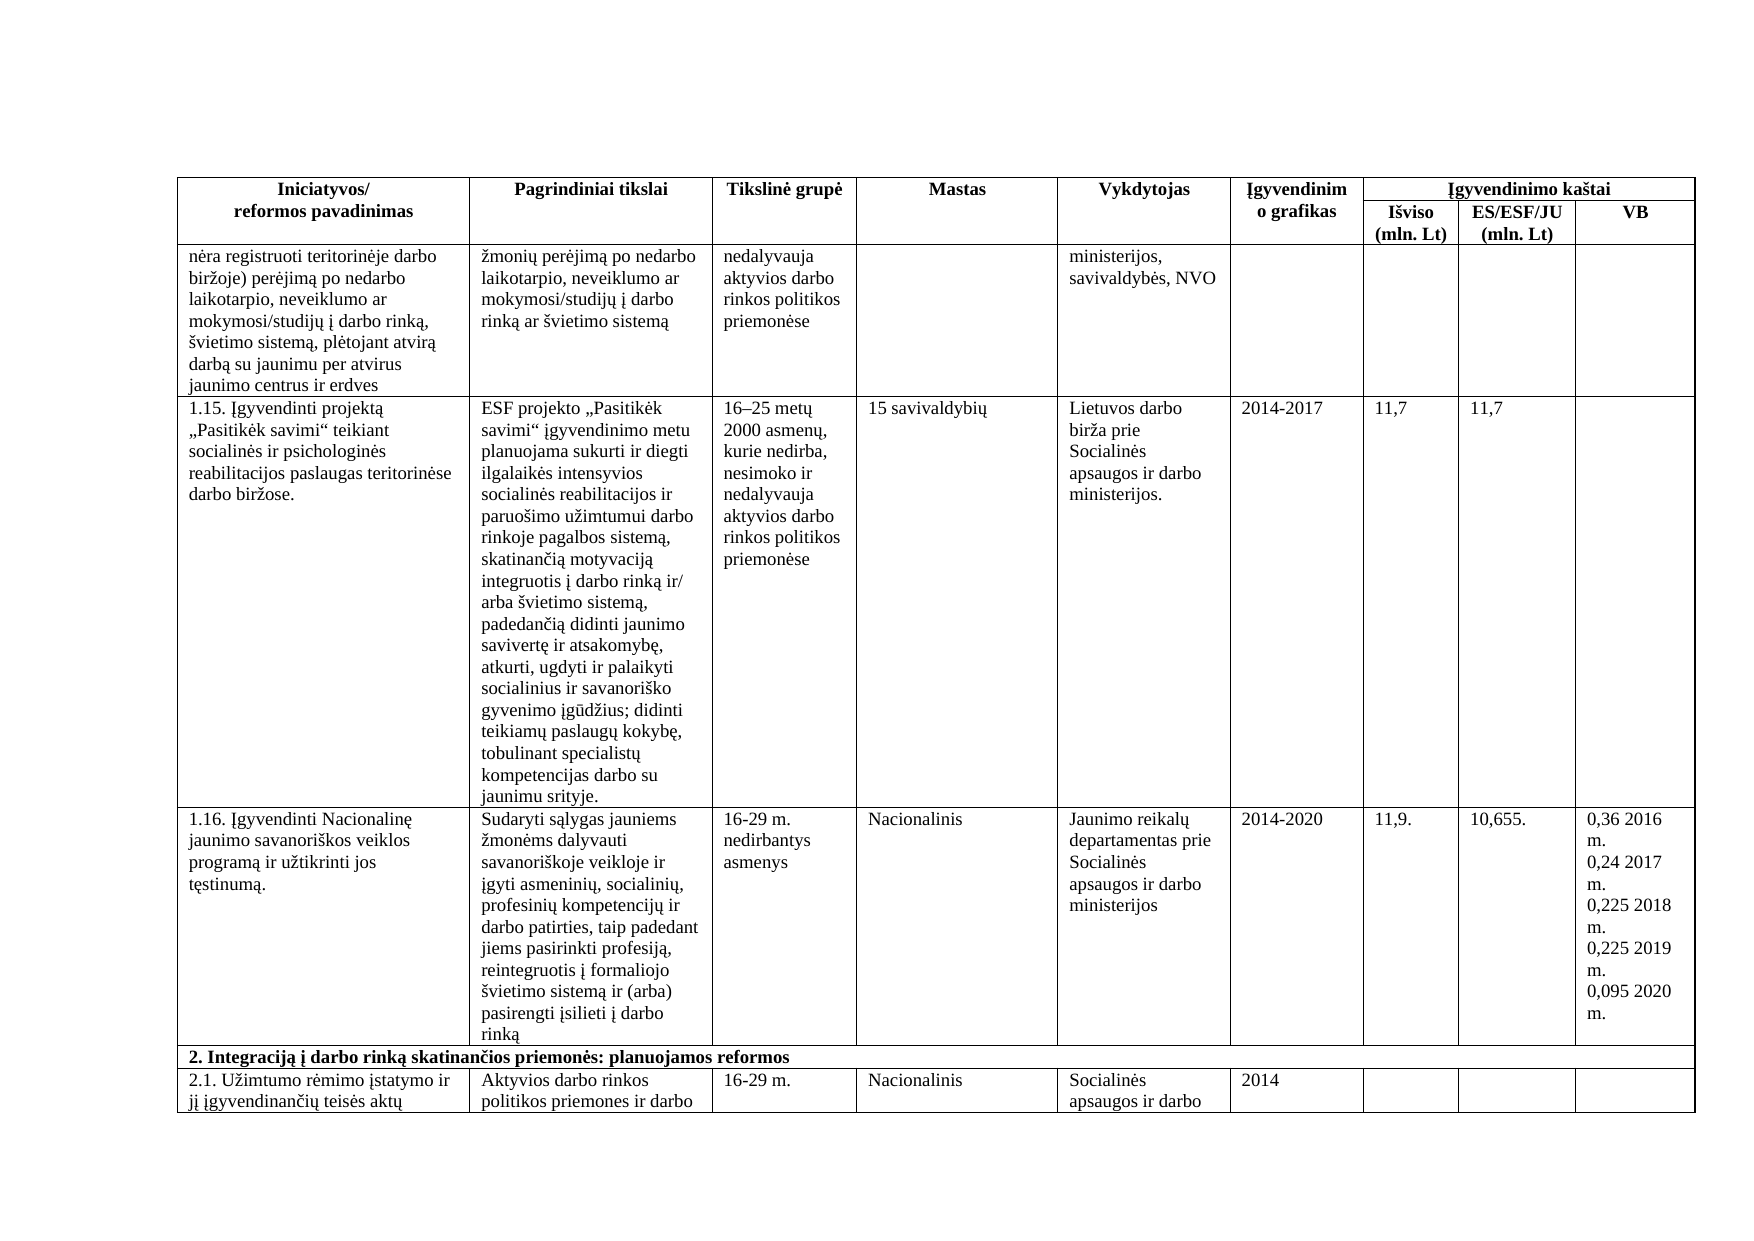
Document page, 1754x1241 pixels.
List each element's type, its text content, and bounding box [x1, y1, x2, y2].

table_cell 1.16. Įgyvendinti Nacionalinę jaunimo savanoriškos veiklos programą ir užtikrinti jos tęstinumą. [178, 808, 469, 1045]
table_header Pagrindiniai tikslai [470, 178, 712, 244]
table_cell 15 savivaldybių [857, 397, 1057, 807]
table_cell Nacionalinis [857, 808, 1057, 1045]
table_header Vykdytojas [1058, 178, 1230, 244]
table_header Įgyvendinimo grafikas [1231, 178, 1363, 244]
table_header Mastas [857, 178, 1057, 244]
table_cell žmonių perėjimą po nedarbo laikotarpio, neveiklumo ar mokymosi/studijų į darbo rinką ar švietimo sistemą [470, 245, 712, 396]
table_cell 2.1. Užimtumo rėmimo įstatymo ir jį įgyvendinančių teisės aktų [178, 1069, 469, 1112]
table_cell [1364, 245, 1458, 396]
table_cell Socialinės apsaugos ir darbo [1058, 1069, 1230, 1112]
table_cell [1459, 1069, 1575, 1112]
table_cell Nacionalinis [857, 1069, 1057, 1112]
table_cell nėra registruoti teritorinėje darbo biržoje) perėjimą po nedarbo laikotarpio, neveiklumo ar mokymosi/studijų į darbo rinką, švietimo sistemą, plėtojant atvirą darbą su jaunimu per atvirus jaunimo centrus ir erdves [178, 245, 469, 396]
table_cell [857, 245, 1057, 396]
table_cell 2. Integraciją į darbo rinką skatinančios priemonės: planuojamos reformos [178, 1046, 1694, 1067]
table_cell 11,9. [1364, 808, 1458, 1045]
table_cell VB [1576, 201, 1694, 244]
table_cell 2014 [1231, 1069, 1363, 1112]
table_cell 16–25 metų 2000 asmenų, kurie nedirba, nesimoko ir nedalyvauja aktyvios darbo rinkos politikos priemonėse [713, 397, 856, 807]
table_cell 0,36 2016 m. 0,24 2017 m. 0,225 2018 m. 0,225 2019 m. 0,095 2020 m. [1576, 808, 1694, 1045]
table_cell Lietuvos darbo birža prie Socialinės apsaugos ir darbo ministerijos. [1058, 397, 1230, 807]
table_cell 2014-2017 [1231, 397, 1363, 807]
table_cell nedalyvauja aktyvios darbo rinkos politikos priemonėse [713, 245, 856, 396]
table_cell Jaunimo reikalų departamentas prie Socialinės apsaugos ir darbo ministerijos [1058, 808, 1230, 1045]
table_cell [1576, 1069, 1694, 1112]
table_cell 11,7 [1364, 397, 1458, 807]
table_cell 11,7 [1459, 397, 1575, 807]
table_cell ESF projekto „Pasitikėk savimi“ įgyvendinimo metu planuojama sukurti ir diegti ilgalaikės intensyvios socialinės reabilitacijos ir paruošimo užimtumui darbo rinkoje pagalbos sistemą, skatinančią motyvaciją integruotis į darbo rinką ir/ arba švietimo sistemą, padedančią didinti jaunimo savivertę ir atsakomybę, atkurti, ugdyti ir palaikyti socialinius ir savanoriško gyvenimo įgūdžius; didinti teikiamų paslaugų kokybę, tobulinant specialistų kompetencijas darbo su jaunimu srityje. [470, 397, 712, 807]
table_cell [1364, 1069, 1458, 1112]
table_cell ministerijos, savivaldybės, NVO [1058, 245, 1230, 396]
table_cell 1.15. Įgyvendinti projektą „Pasitikėk savimi“ teikiant socialinės ir psichologinės reabilitacijos paslaugas teritorinėse darbo biržose. [178, 397, 469, 807]
table_header Iniciatyvos/ reformos pavadinimas [178, 178, 469, 244]
table_cell [1576, 397, 1694, 807]
table_cell Išviso (mln. Lt) [1364, 201, 1458, 244]
table_cell Aktyvios darbo rinkos politikos priemones ir darbo [470, 1069, 712, 1112]
table_cell 16-29 m. nedirbantys asmenys [713, 808, 856, 1045]
table_cell [1459, 245, 1575, 396]
table_cell 2014-2020 [1231, 808, 1363, 1045]
table_cell [1576, 245, 1694, 396]
table_cell ES/ESF/JU (mln. Lt) [1459, 201, 1575, 244]
table_cell 16-29 m. [713, 1069, 856, 1112]
table_header Tikslinė grupė [713, 178, 856, 244]
table_cell [1231, 245, 1363, 396]
table_cell Sudaryti sąlygas jauniems žmonėms dalyvauti savanoriškoje veikloje ir įgyti asmeninių, socialinių, profesinių kompetencijų ir darbo patirties, taip padedant jiems pasirinkti profesiją, reintegruotis į formaliojo švietimo sistemą ir (arba) pasirengti įsilieti į darbo rinką [470, 808, 712, 1045]
table_header Įgyvendinimo kaštai [1364, 178, 1694, 200]
table_cell 10,655. [1459, 808, 1575, 1045]
